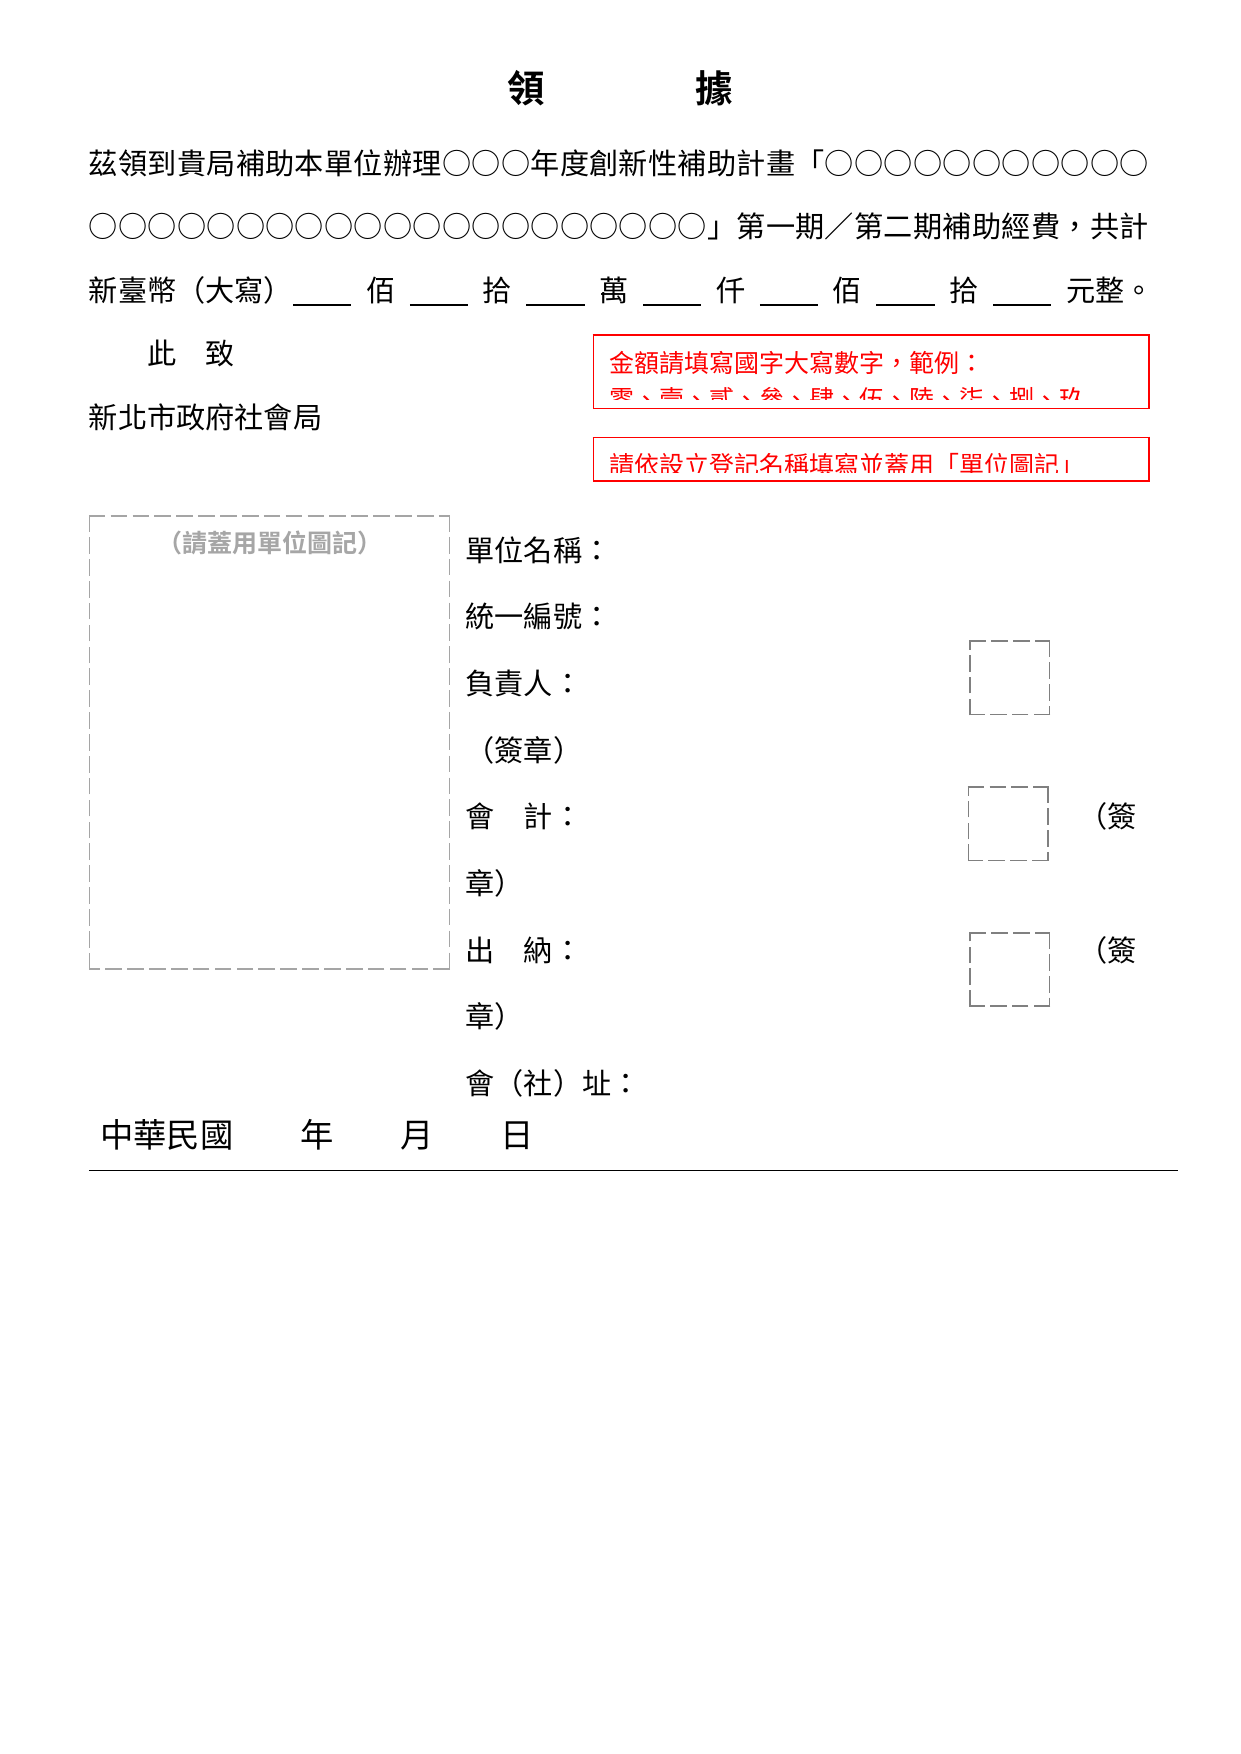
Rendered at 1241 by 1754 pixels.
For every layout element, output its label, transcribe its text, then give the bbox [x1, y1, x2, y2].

table_cell 中華民國 年 月 日 [89, 1108, 1178, 1158]
text 請依設立登記名稱填寫並蓋用「單位圖記」 [609, 446, 1133, 473]
text 茲領到貴局補助本單位辦理○○○年度創新性補助計畫「○○○○○○○○○○○○○○○○○○○○○○○○○○○○○○○○」第一期／第二期補助經費，共計新臺幣（大寫） 佰 拾 萬 仟 佰 拾 元整。 [89, 140, 1152, 309]
table_header 單位名稱： 統一編號： 負責人： （簽章） 會 計： （簽章） 出 納： （簽章） 會（社）址： [454, 508, 1178, 1108]
text 零、壹、貳、參、肆、伍、陸、柒、捌、玖 [609, 379, 1133, 400]
text 金額請填寫國字大寫數字，範例： [609, 343, 1133, 379]
text 此 致 [89, 331, 1152, 409]
text 新北市政府社會局 [89, 394, 1122, 436]
text [594, 438, 1148, 480]
table_cell [89, 1158, 1178, 1170]
table_header [89, 508, 454, 1108]
text 領 據 [89, 59, 1152, 113]
